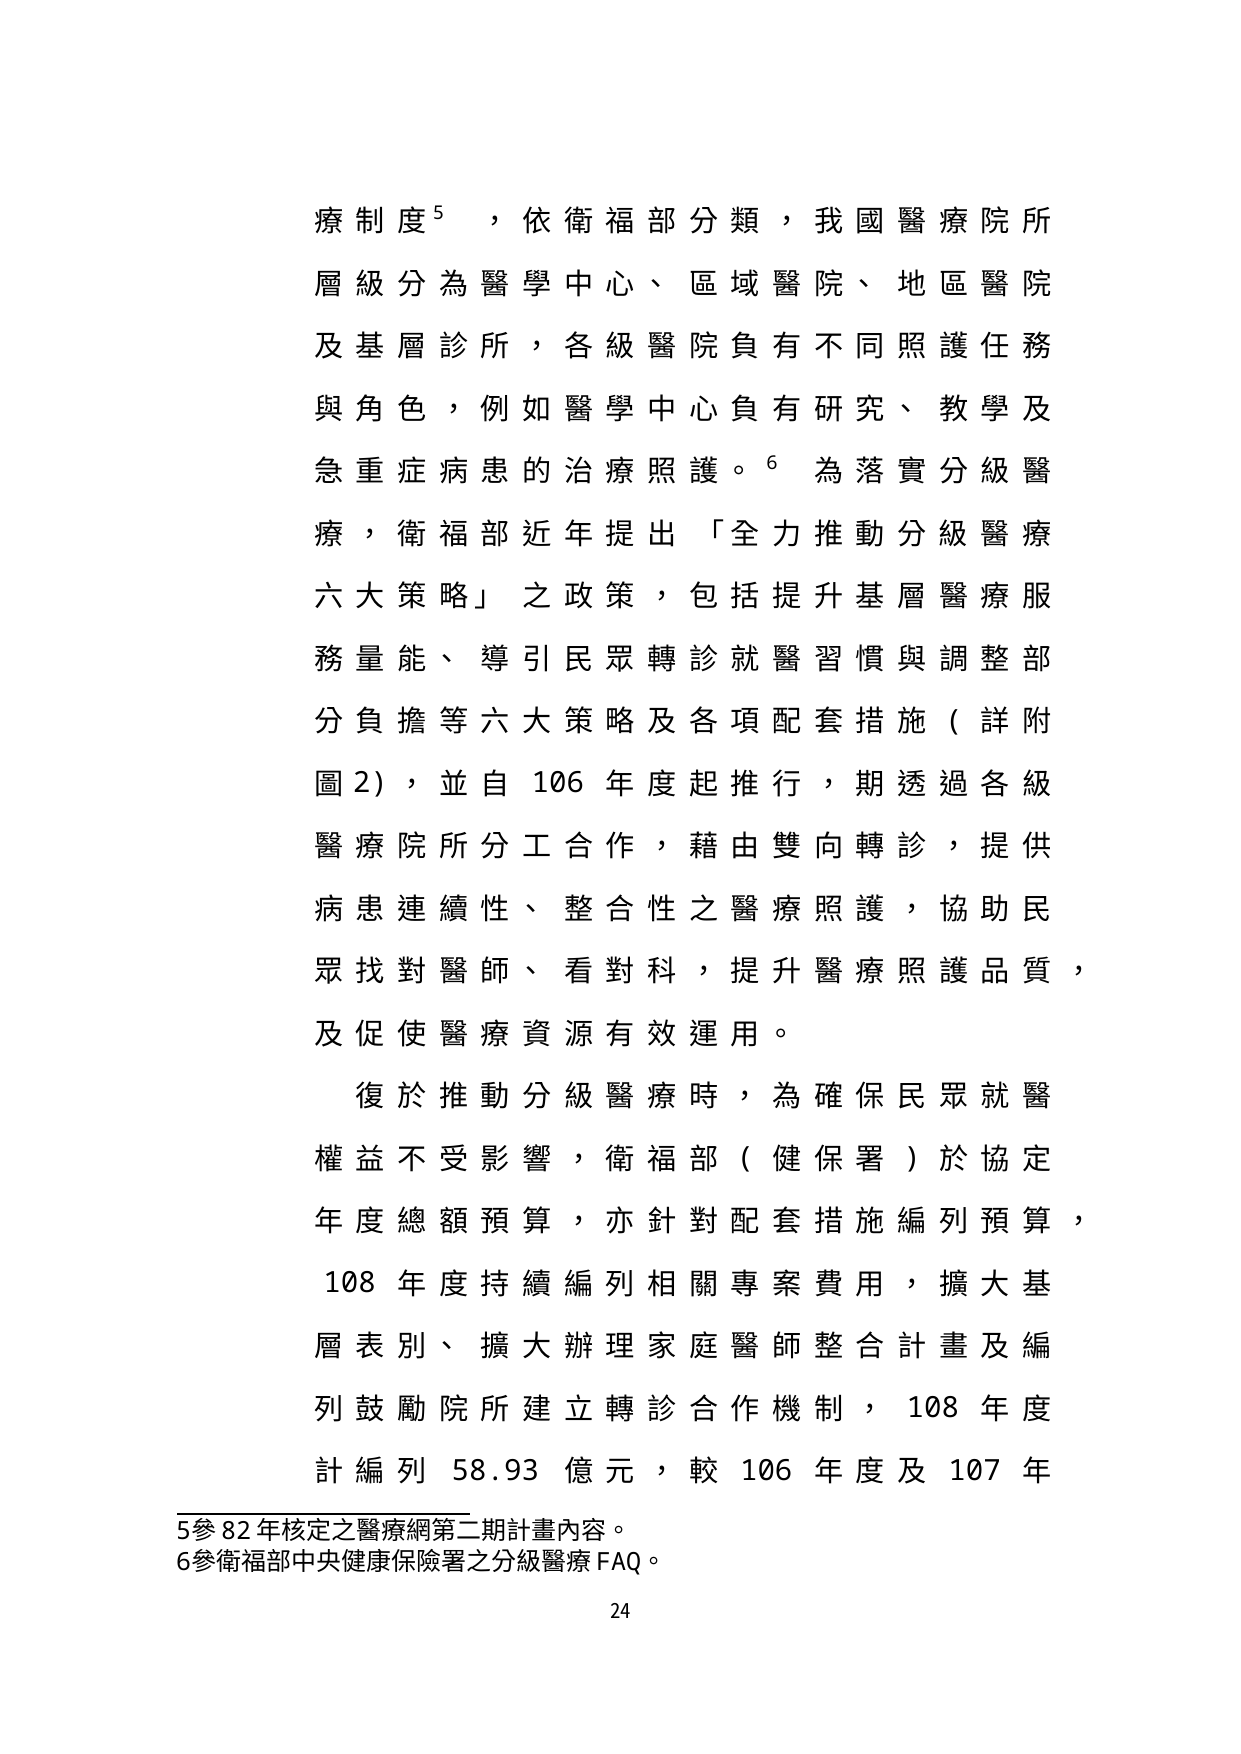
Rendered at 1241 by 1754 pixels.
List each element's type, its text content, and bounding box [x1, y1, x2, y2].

text 醫療網計畫之主要策略乃為實施分級醫療制度，依衛福部分類，我國醫療院所層級分為醫學中心、區域醫院、地區醫院及基層診所，各級醫院負有不同照護任務與角色，例如醫學中心負有研究、教學及急重症病患的治療照護。為落實分級醫療，衛福部近年提出「全力推動分級醫療六大策略」之政策，包括提升基層醫療服務量能、導引民眾轉診就醫習慣與調整部分負擔等六大策略及各項配套措施(詳附圖2)，並自106年度起推行，期透過各級醫療院所分工合作，藉由雙向轉診，提供病患連續性、整合性之醫療照護，協助民眾找對醫師、看對科，提升醫療照護品質，及促使醫療資源有效運用。 [271, 177, 1058, 1052]
text 參衛福部中央健康保險署之分級醫療FAQ。 [176, 1546, 1063, 1577]
text 復於推動分級醫療時，為確保民眾就醫權益不受影響，衛福部(健保署)於協定年度總額預算，亦針對配套措施編列預算，108年度持續編列相關專案費用，擴大基層表別、擴大辦理家庭醫師整合計畫及編列鼓勵院所建立轉診合作機制，108年度計編列58.93億元，較106年度及107年度分別增加40.63億元及8.3億元(詳附表2-2-2)。 [271, 1052, 1058, 1490]
text 參82年核定之醫療網第二期計畫內容。 [176, 1514, 1063, 1546]
